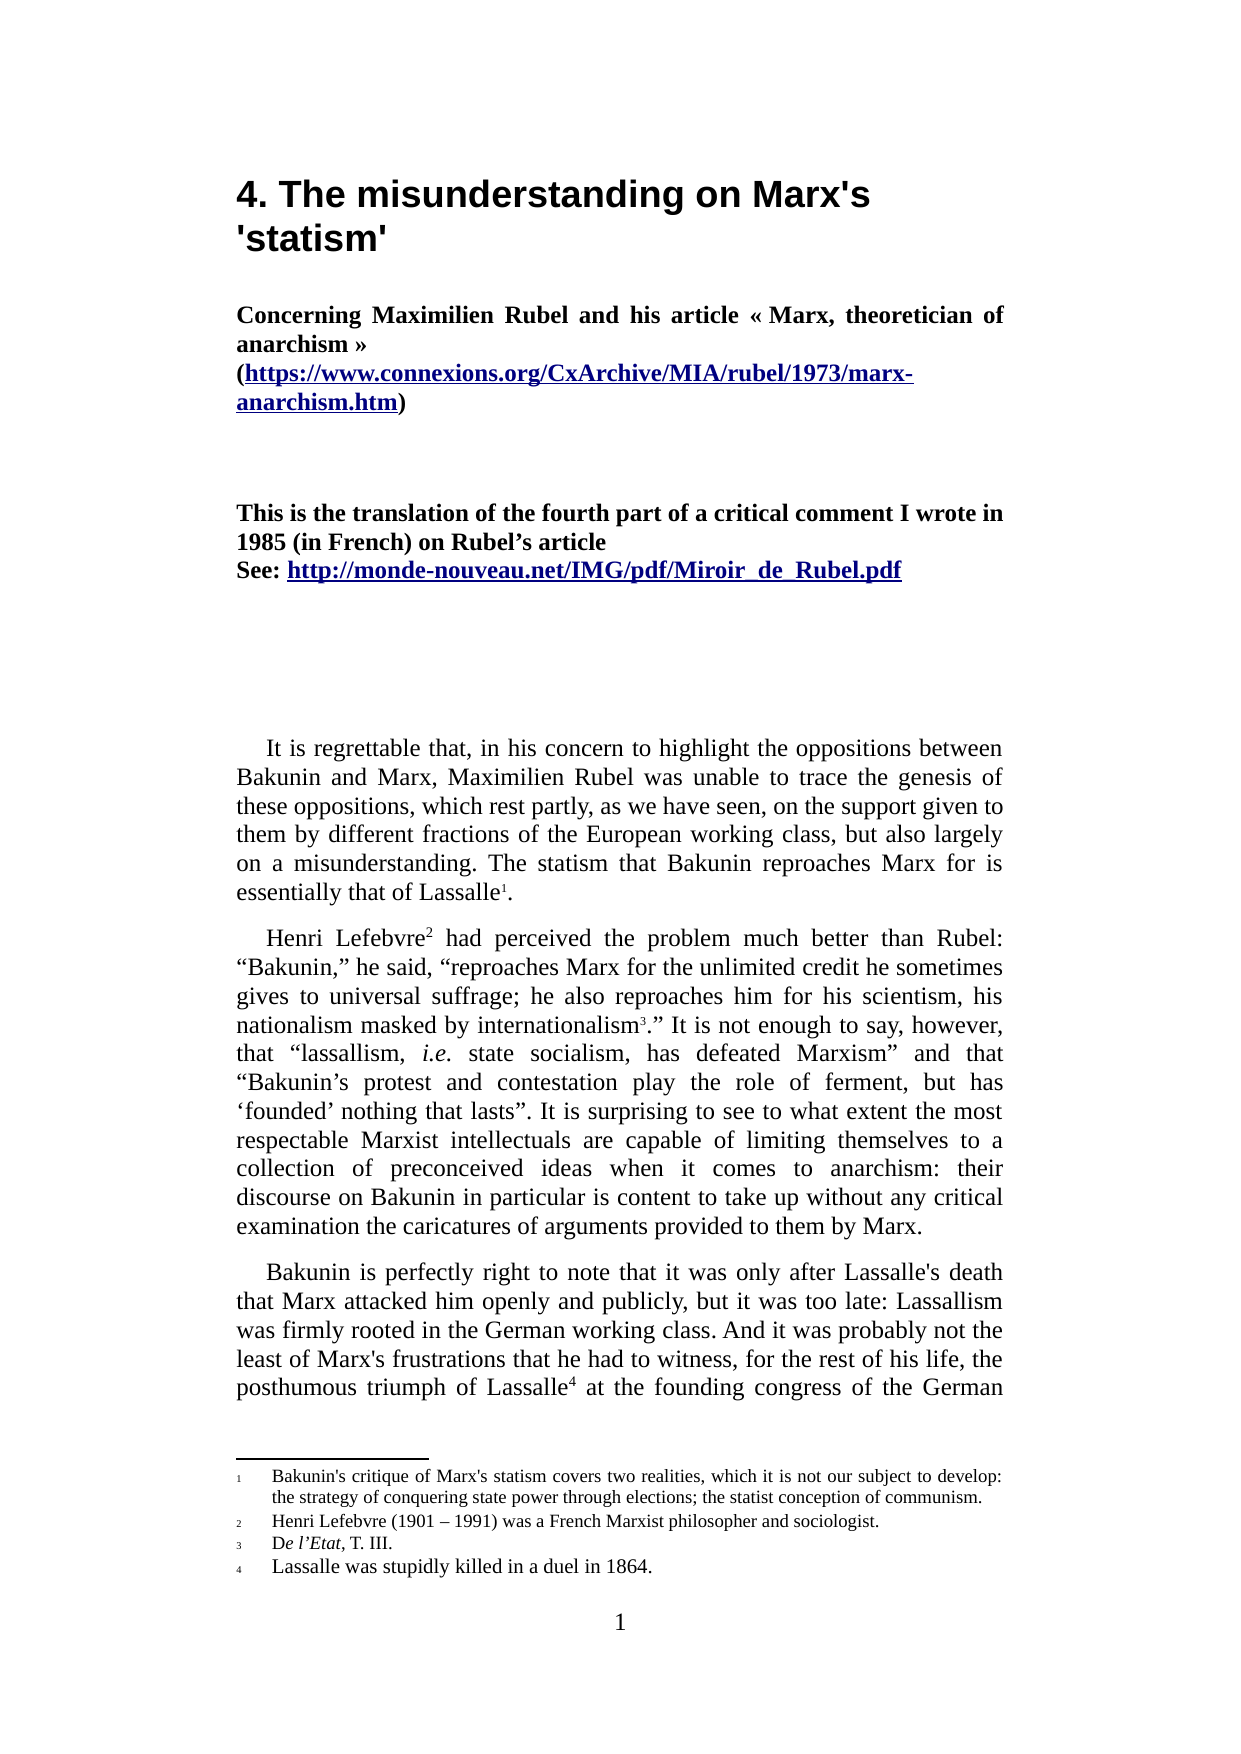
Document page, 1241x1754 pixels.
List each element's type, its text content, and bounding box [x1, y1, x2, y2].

text Bakunin's critique of Marx's statism covers two realities, which it is not our subject to develop: the strategy of conquering state power through elections; the statist conception of communism. [236, 1465, 1004, 1508]
subtitle See: http://monde-nouveau.net/IMG/pdf/Miroir_de_Rubel.pdf [236, 555, 1004, 584]
text Concerning Maximilien Rubel and his article « Marx, theoretician of anarchism » (https://www.connexions.org/CxArchive/MIA/rubel/1973/marx-anarchism.htm) [236, 300, 1004, 415]
subtitle 4. The misunderstanding on Marx's 'statism' [236, 172, 1004, 259]
text Lassalle was stupidly killed in a duel in 1864. [236, 1553, 1004, 1578]
subtitle Henri Lefebvre had perceived the problem much better than Rubel: “Bakunin,” he said, “reproaches Marx for the unlimited credit he sometimes gives to universal suffrage; he also reproaches him for his scientism, his nationalism masked by internationalism.” It is not enough to say, however, that “lassallism, i.e. state socialism, has defeated Marxism” and that “Bakunin’s protest and contestation play the role of ferment, but has ‘founded’ nothing that lasts”. It is surprising to see to what extent the most respectable Marxist intellectuals are capable of limiting themselves to a collection of preconceived ideas when it comes to anarchism: their discourse on Bakunin in particular is content to take up without any critical examination the caricatures of arguments provided to them by Marx. [236, 923, 1004, 1240]
text Henri Lefebvre (1901 – 1991) was a French Marxist philosopher and sociologist. [236, 1508, 1004, 1532]
text De l’Etat, T. III. [236, 1532, 1004, 1553]
subtitle Bakunin is perfectly right to note that it was only after Lassalle's death that Marx attacked him openly and publicly, but it was too late: Lassallism was firmly rooted in the German working class. And it was probably not the least of Marx's frustrations that he had to witness, for the rest of his life, the posthumous triumph of Lassalle at the founding congress of the German [236, 1257, 1004, 1401]
subtitle It is regrettable that, in his concern to highlight the oppositions between Bakunin and Marx, Maximilien Rubel was unable to trace the genesis of these oppositions, which rest partly, as we have seen, on the support given to them by different fractions of the European working class, but also largely on a misunderstanding. The statism that Bakunin reproaches Marx for is essentially that of Lassalle. [236, 733, 1004, 906]
subtitle This is the translation of the fourth part of a critical comment I wrote in 1985 (in French) on Rubel’s article [236, 498, 1004, 555]
